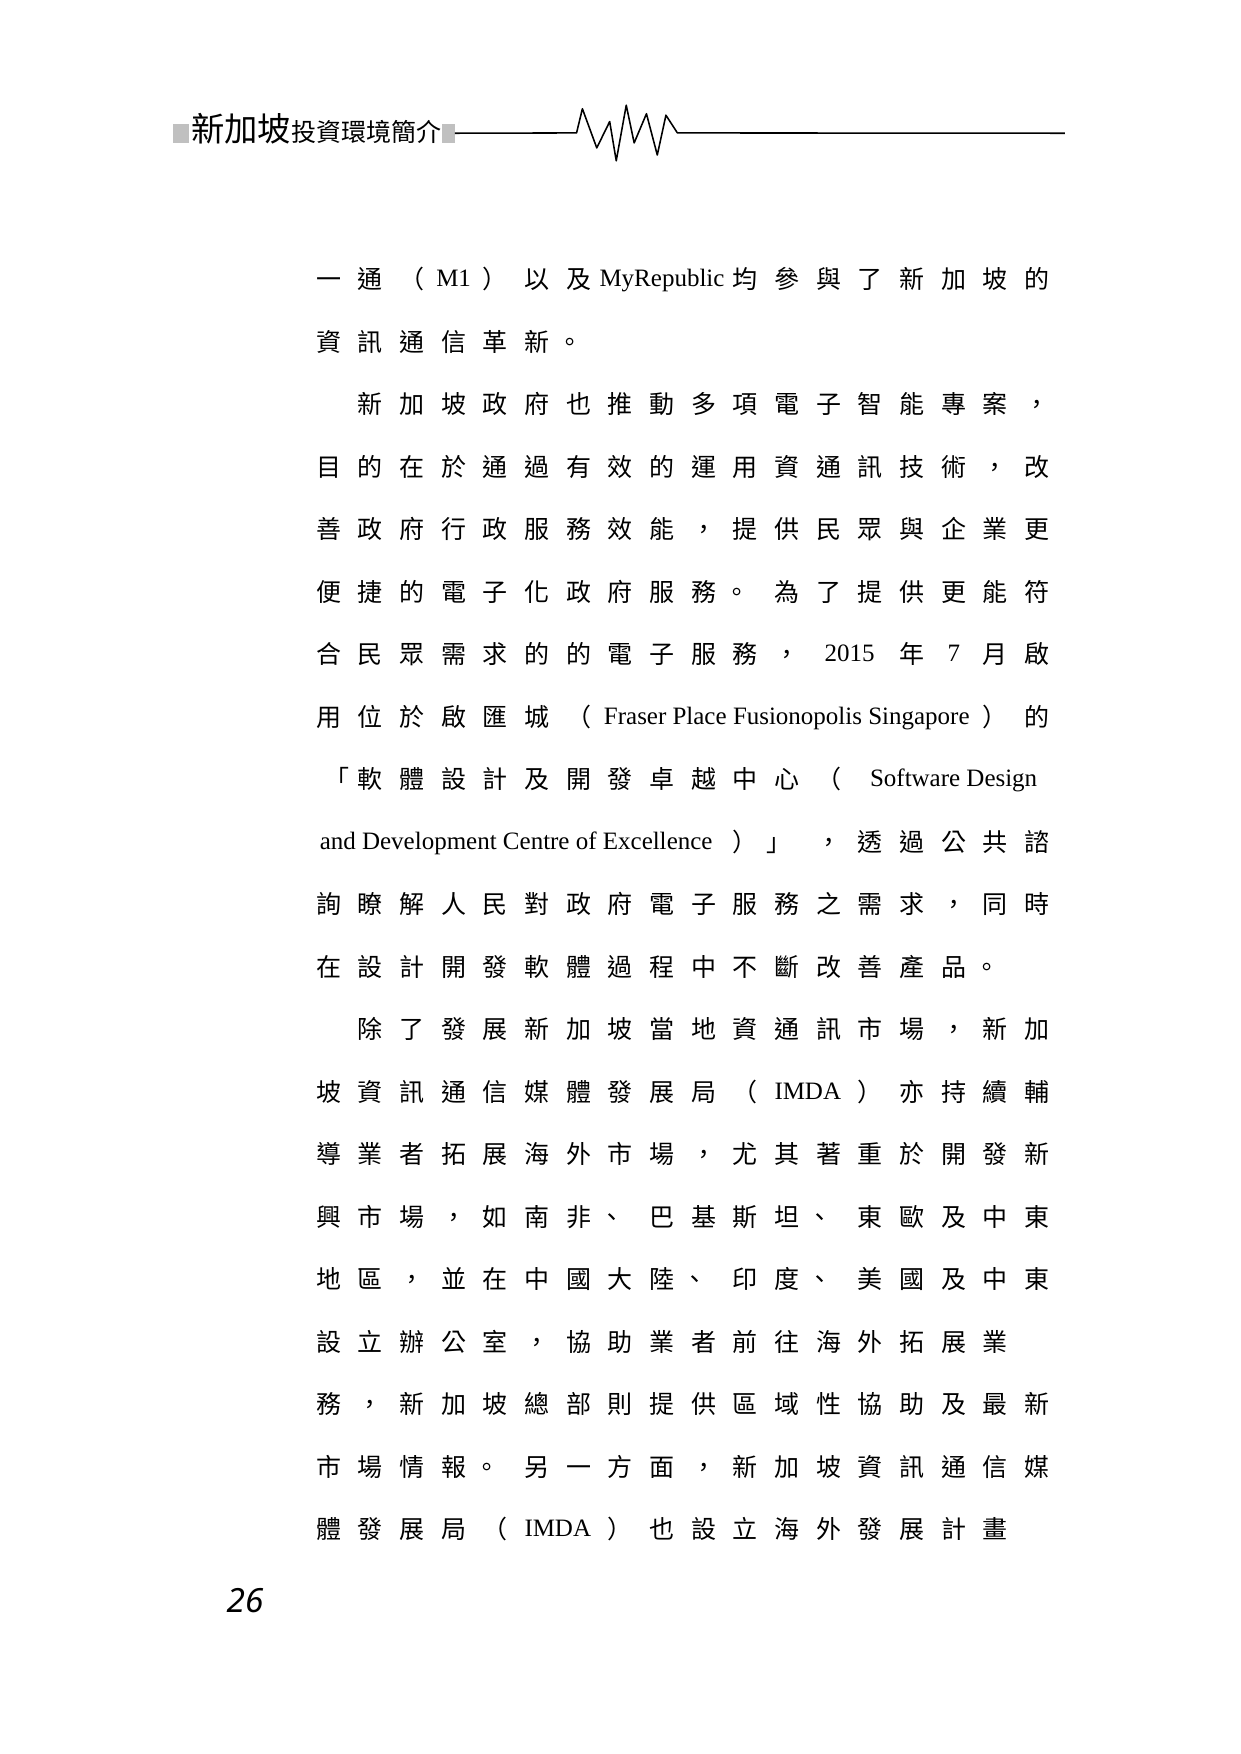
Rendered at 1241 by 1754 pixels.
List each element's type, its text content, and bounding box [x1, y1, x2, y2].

text 新加坡政府也推動多項電子智能專案，目的在於通過有效的運用資通訊技術，改善政府行政服務效能，提供民眾與企業更便捷的電子化政府服務。為了提供更能符合民眾需求的的電子服務，2015年7月啟用位於啟匯城（Fraser Place Fusionopolis Singapore）的「軟體設計及開發卓越中心（Software Design and Development Centre of Excellence）」，透過公共諮詢瞭解人民對政府電子服務之需求，同時在設計開發軟體過程中不斷改善產品。 [281, 361, 1058, 986]
text 除了發展新加坡當地資通訊市場，新加坡資訊通信媒體發展局（IMDA）亦持續輔導業者拓展海外市場，尤其著重於開發新興市場，如南非、巴基斯坦、東歐及中東地區，並在中國大陸、印度、美國及中東設立辦公室，協助業者前往海外拓展業務，新加坡總部則提供區域性協助及最新市場情報。另一方面，新加坡資訊通信媒體發展局（IMDA）也設立海外發展計畫 [281, 986, 1058, 1549]
text 一通（M1）以及MyRepublic均參與了新加坡的資訊通信革新。 [281, 236, 1058, 361]
